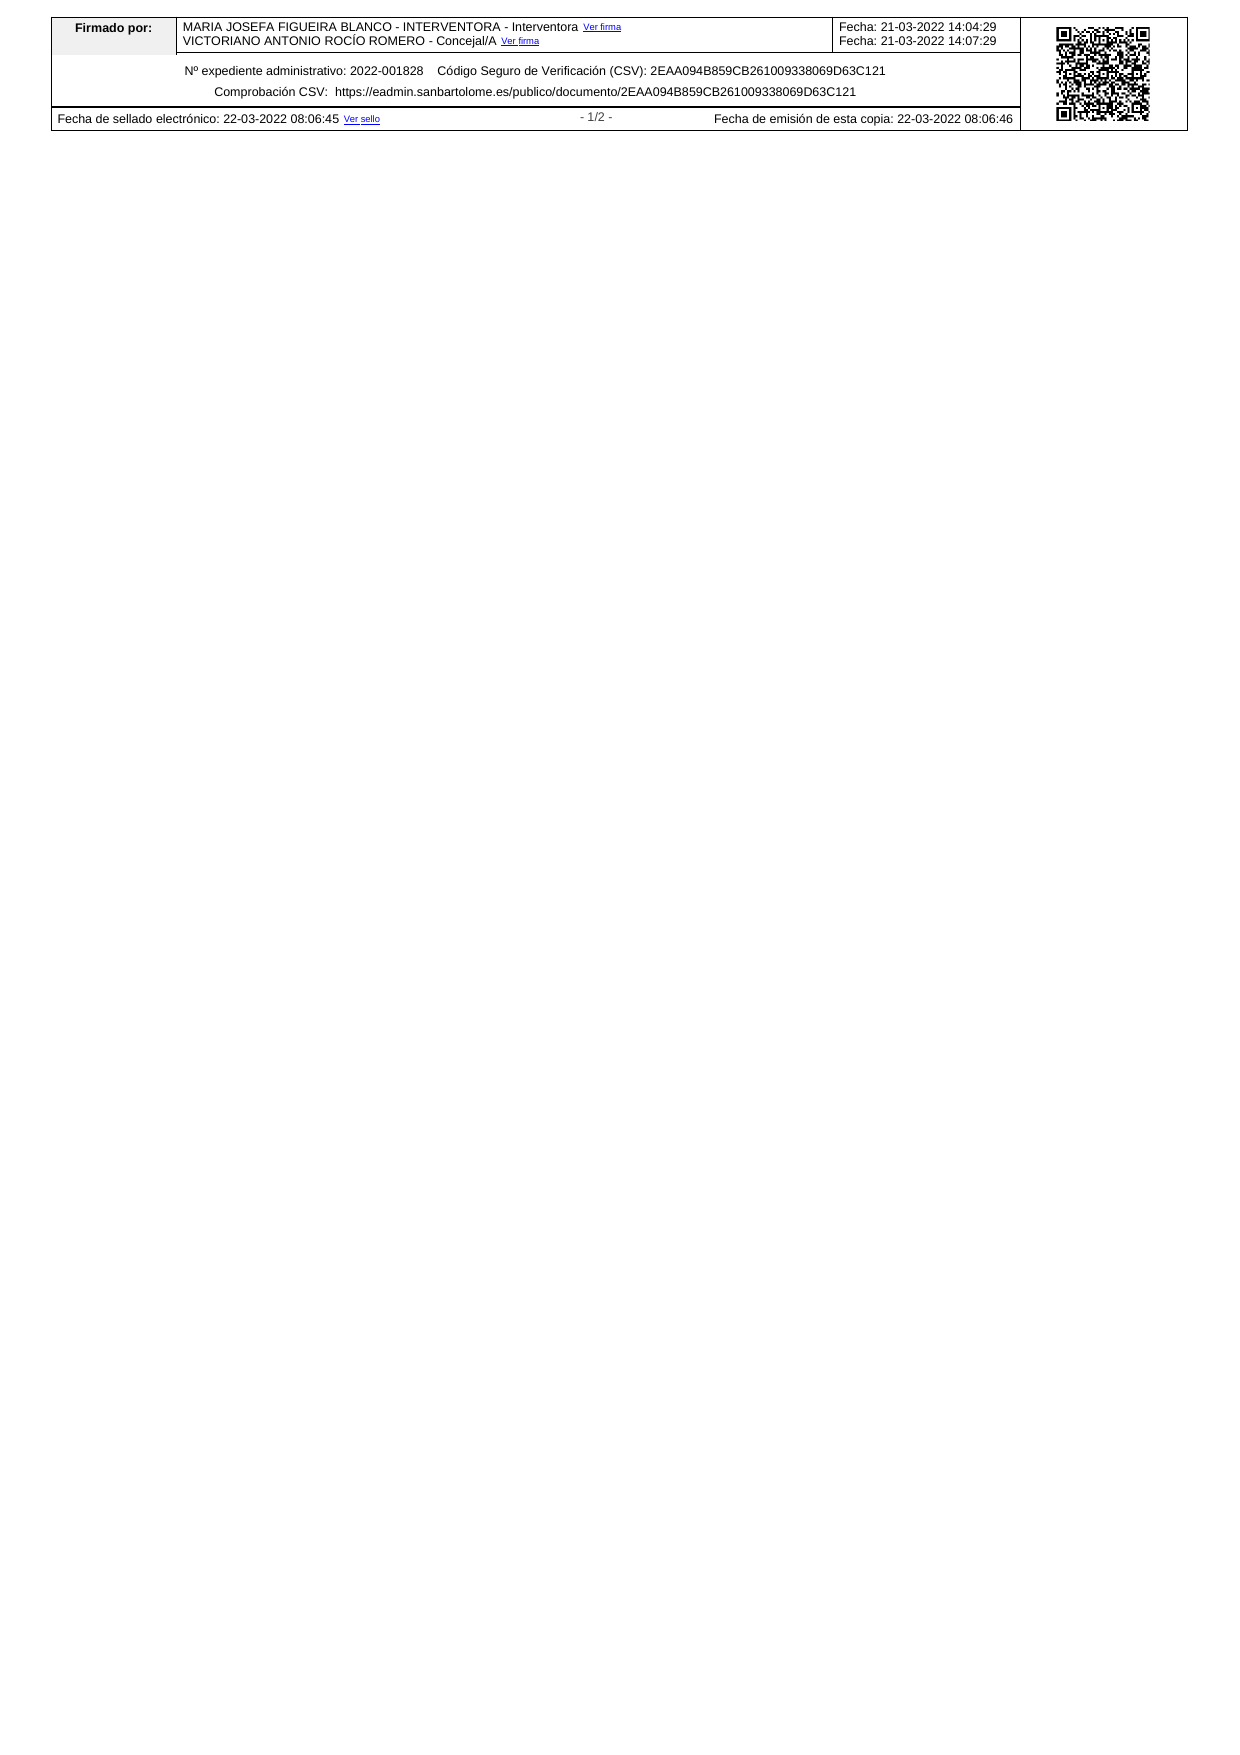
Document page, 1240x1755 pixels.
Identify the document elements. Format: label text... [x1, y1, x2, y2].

table_header [1021, 18, 1187, 130]
table_header Fecha: 21-03-2022 14:04:29 Fecha: 21-03-2022 14:07:29 [833, 18, 1020, 52]
table_header Firmado por: [52, 18, 176, 52]
table_cell Nº expediente administrativo: 2022-001828 Código Seguro de Verificación (CSV): 2EAA094B859CB261009338069D63C121 Comprobación CSV: https://eadmin.sanbartolome.es/publico/documento/2EAA094B859CB261009338069D63C121 [52, 53, 1020, 106]
picture [1056, 27, 1150, 121]
table_header MARIA JOSEFA FIGUEIRA BLANCO - INTERVENTORA - Interventora Ver firma VICTORIANO ANTONIO ROCÍO ROMERO - Concejal/A Ver firma [177, 18, 832, 52]
table_cell Fecha de sellado electrónico: 22-03-2022 08:06:45 Ver sello - 1/2 - Fecha de emisión de esta copia: 22-03-2022 08:06:46 [52, 108, 1020, 130]
